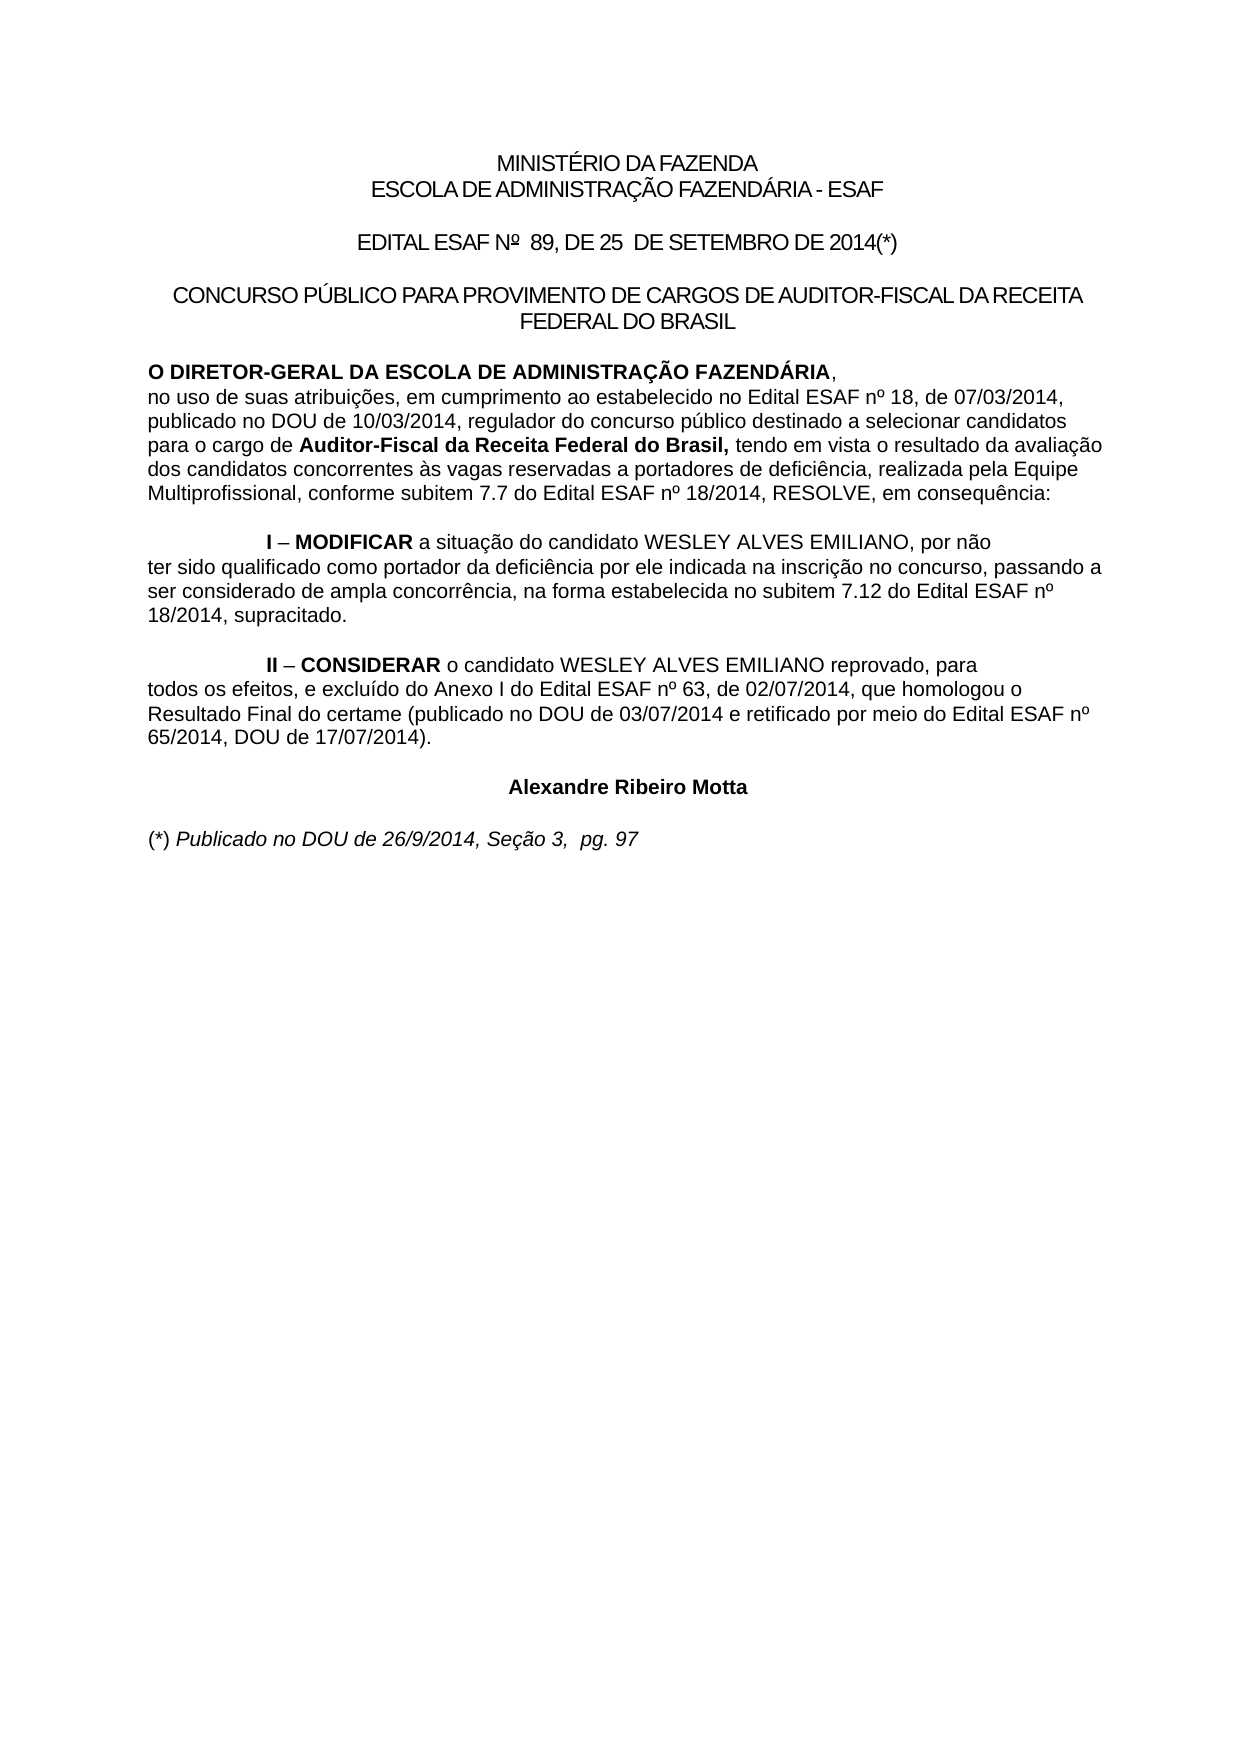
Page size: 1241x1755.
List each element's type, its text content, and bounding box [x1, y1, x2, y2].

text MINISTÉRIO DA FAZENDA [148, 150, 1108, 176]
text ter sido qualificado como portador da deficiência por ele indicada na inscrição no concurso, passando a ser considerado de ampla concorrência, na forma estabelecida no subitem 7.12 do Edital ESAF nº 18/2014, supracitado. [147, 556, 1109, 627]
text todos os efeitos, e excluído do Anexo I do Edital ESAF nº 63, de 02/07/2014, que homologou o Resultado Final do certame (publicado no DOU de 03/07/2014 e retificado por meio do Edital ESAF nº 65/2014, DOU de 17/07/2014). [147, 678, 1109, 749]
text CONCURSO PÚBLICO PARA PROVIMENTO DE CARGOS DE AUDITOR-FISCAL DA RECEITA FEDERAL DO BRASIL [148, 282, 1108, 334]
text ESCOLA DE ADMINISTRAÇÃO FAZENDÁRIA - ESAF [148, 176, 1108, 203]
text II – CONSIDERAR o candidato WESLEY ALVES EMILIANO reprovado, para [148, 652, 1109, 676]
text no uso de suas atribuições, em cumprimento ao estabelecido no Edital ESAF nº 18, de 07/03/2014, publicado no DOU de 10/03/2014, regulador do concurso público destinado a selecionar candidatos para o cargo de Auditor-Fiscal da Receita Federal do Brasil, tendo em vista o resultado da avaliação dos candidatos concorrentes às vagas reservadas a portadores de deficiência, realizada pela Equipe Multiprofissional, conforme subitem 7.7 do Edital ESAF nº 18/2014, RESOLVE, em consequência: [147, 386, 1109, 504]
subtitle O DIRETOR-GERAL DA ESCOLA DE ADMINISTRAÇÃO FAZENDÁRIA, [148, 360, 1108, 384]
text EDITAL ESAF Nº 89, DE 25 DE SETEMBRO DE 2014(*) [148, 229, 1108, 255]
text I – MODIFICAR a situação do candidato WESLEY ALVES EMILIANO, por não [148, 530, 1109, 554]
subtitle Alexandre Ribeiro Motta [148, 775, 1108, 799]
text (*) Publicado no DOU de 26/9/2014, Seção 3, pg. 97 [148, 826, 1108, 850]
